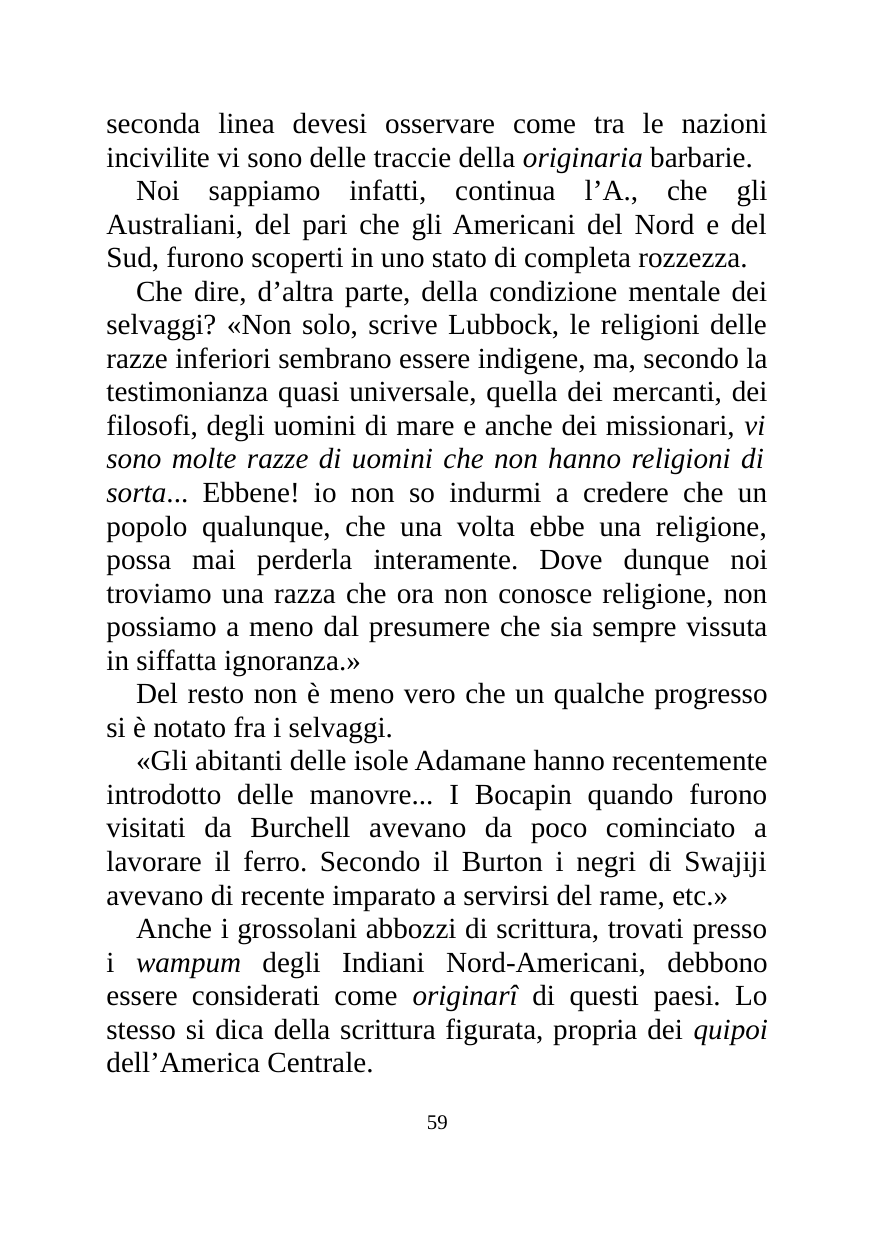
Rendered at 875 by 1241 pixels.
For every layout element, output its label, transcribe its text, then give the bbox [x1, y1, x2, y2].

text seconda linea devesi osservare come tra le nazioni incivilite vi sono delle traccie della originaria barbarie. [106, 106, 768, 173]
text Anche i grossolani abbozzi di scrittura, trovati presso i wampum degli Indiani Nord-Americani, debbono essere considerati come originarî di questi paesi. Lo stesso si dica della scrittura figurata, propria dei quipoi dell’America Centrale. [106, 911, 768, 1079]
text Noi sappiamo infatti, continua l’A., che gli Australiani, del pari che gli Americani del Nord e del Sud, furono scoperti in uno stato di completa rozzezza. [106, 173, 768, 274]
text Che dire, d’altra parte, della condizione mentale dei selvaggi? «Non solo, scrive Lubbock, le religioni delle razze inferiori sembrano essere indigene, ma, secondo la testimonianza quasi universale, quella dei mercanti, dei filosofi, degli uomini di mare e anche dei missionari, vi sono molte razze di uomini che non hanno religioni di sorta... Ebbene! io non so indurmi a credere che un popolo qualunque, che una volta ebbe una religione, possa mai perderla interamente. Dove dunque noi troviamo una razza che ora non conosce religione, non possiamo a meno dal presumere che sia sempre vissuta in siffatta ignoranza.» [106, 274, 768, 676]
text «Gli abitanti delle isole Adamane hanno recentemente introdotto delle manovre... I Bocapin quando furono visitati da Burchell avevano da poco cominciato a lavorare il ferro. Secondo il Burton i negri di Swajiji avevano di recente imparato a servirsi del rame, etc.» [106, 743, 768, 911]
text Del resto non è meno vero che un qualche progresso si è notato fra i selvaggi. [106, 676, 768, 743]
